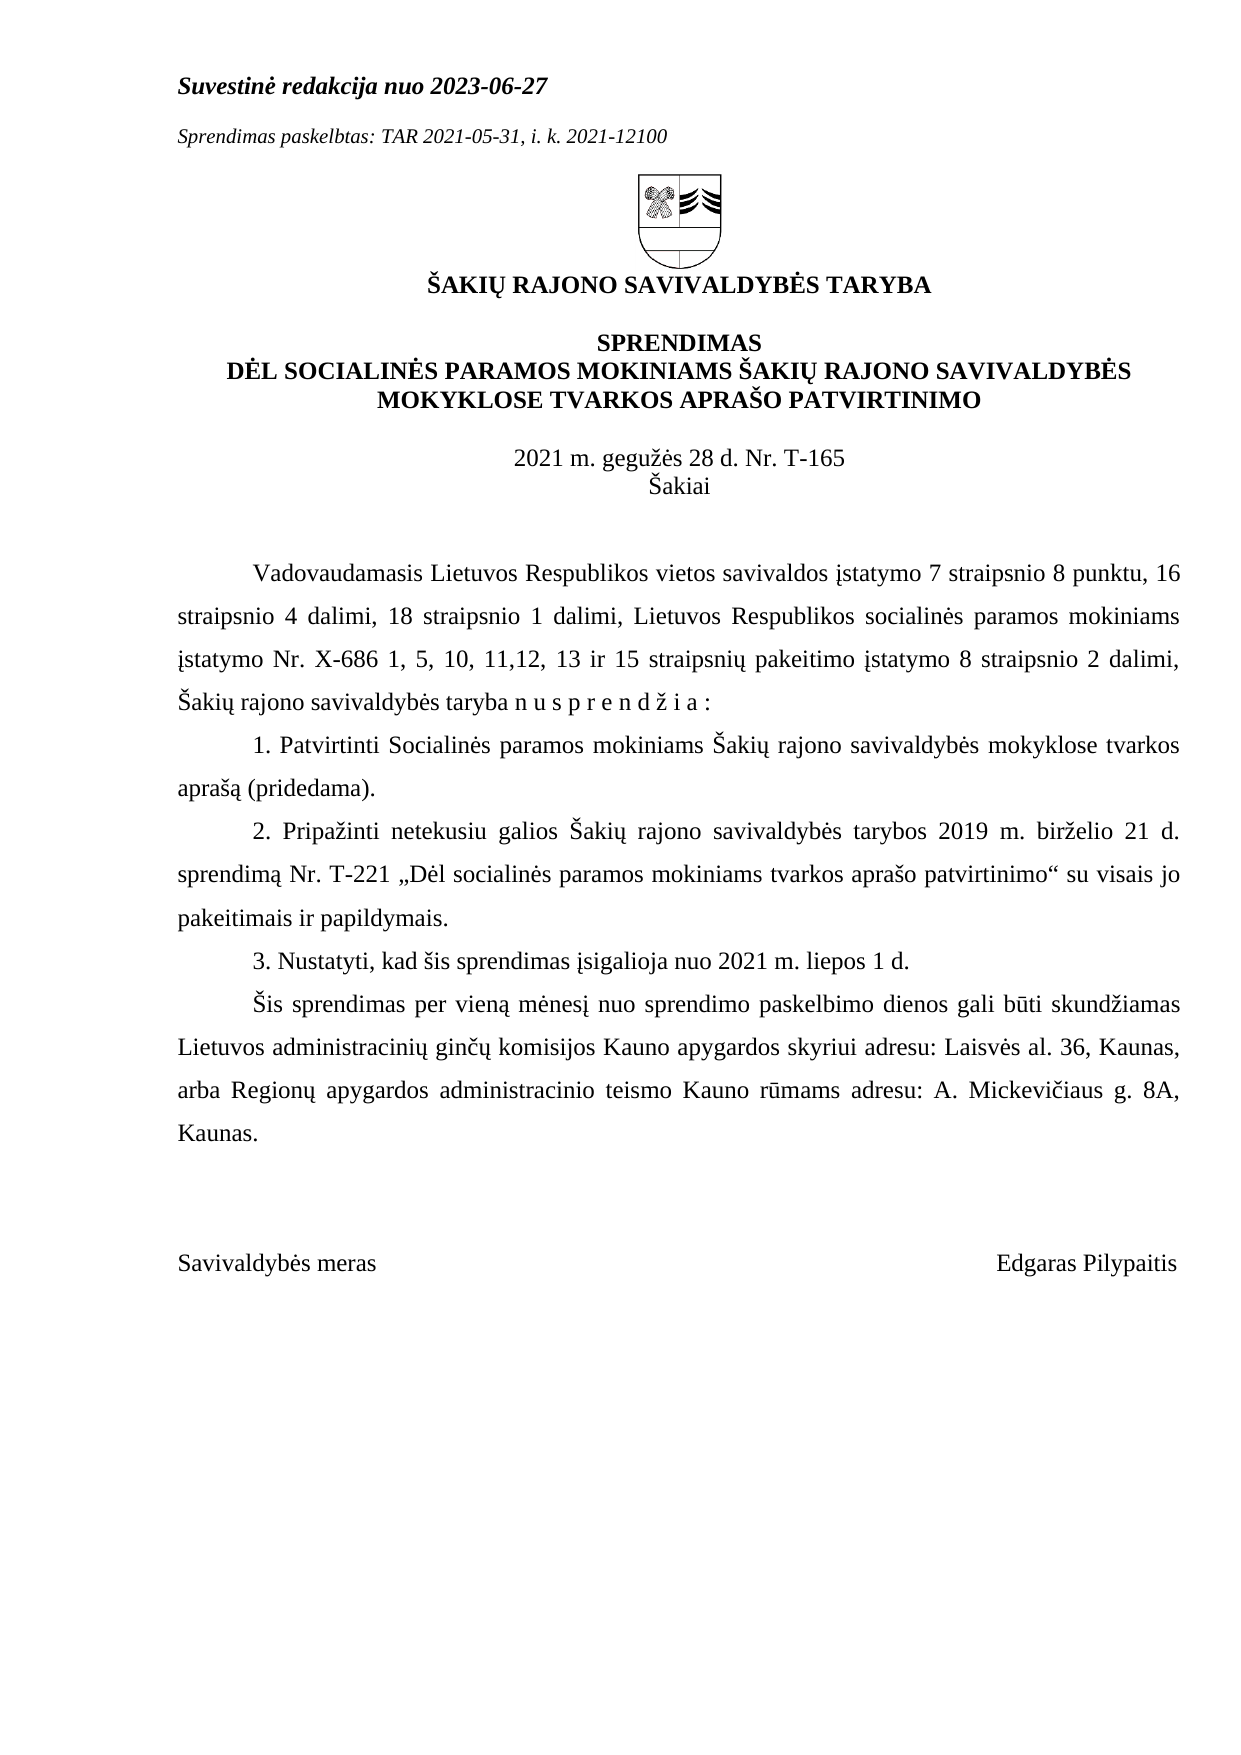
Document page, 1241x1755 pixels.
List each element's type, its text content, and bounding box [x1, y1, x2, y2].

text Vadovaudamasis Lietuvos Respublikos vietos savivaldos įstatymo 7 straipsnio 8 punktu, 16 straipsnio 4 dalimi, 18 straipsnio 1 dalimi, Lietuvos Respublikos socialinės paramos mokiniams įstatymo Nr. X-686 1, 5, 10, 11,12, 13 ir 15 straipsnių pakeitimo įstatymo 8 straipsnio 2 dalimi, Šakių rajono savivaldybės taryba nusprendžia: [177, 558, 1181, 716]
text Suvestinė redakcija nuo 2023-06-27 [177, 71, 1181, 99]
text Šis sprendimas per vieną mėnesį nuo sprendimo paskelbimo dienos gali būti skundžiamas Lietuvos administracinių ginčų komisijos Kauno apygardos skyriui adresu: Laisvės al. 36, Kaunas, arba Regionų apygardos administracinio teismo Kauno rūmams adresu: A. Mickevičiaus g. 8A, Kaunas. [177, 989, 1181, 1147]
text DĖL SOCIALINĖS PARAMOS MOKINIAMS ŠAKIŲ RAJONO SAVIVALDYBĖS [177, 356, 1181, 385]
text Šakiai [177, 471, 1181, 500]
text MOKYKLOSE TVARKOS APRAŠO PATVIRTINIMO [177, 385, 1181, 414]
text 2021 m. gegužės 28 d. Nr. T-165 [177, 443, 1181, 471]
text 2. Pripažinti netekusiu galios Šakių rajono savivaldybės tarybos 2019 m. birželio 21 d. sprendimą Nr. T-221 „Dėl socialinės paramos mokiniams tvarkos aprašo patvirtinimo“ su visais jo pakeitimais ir papildymais. [177, 816, 1181, 931]
text 3. Nustatyti, kad šis sprendimas įsigalioja nuo 2021 m. liepos 1 d. [177, 946, 1181, 974]
text Sprendimas paskelbtas: TAR 2021-05-31, i. k. 2021-12100 [177, 124, 1181, 148]
text 1. Patvirtinti Socialinės paramos mokiniams Šakių rajono savivaldybės mokyklose tvarkos aprašą (pridedama). [177, 730, 1181, 802]
text Savivaldybės meras Edgaras Pilypaitis [177, 1248, 1181, 1276]
subtitle SPRENDIMAS [177, 328, 1181, 356]
text ŠAKIŲ RAJONO SAVIVALDYBĖS TARYBA [177, 270, 1181, 299]
